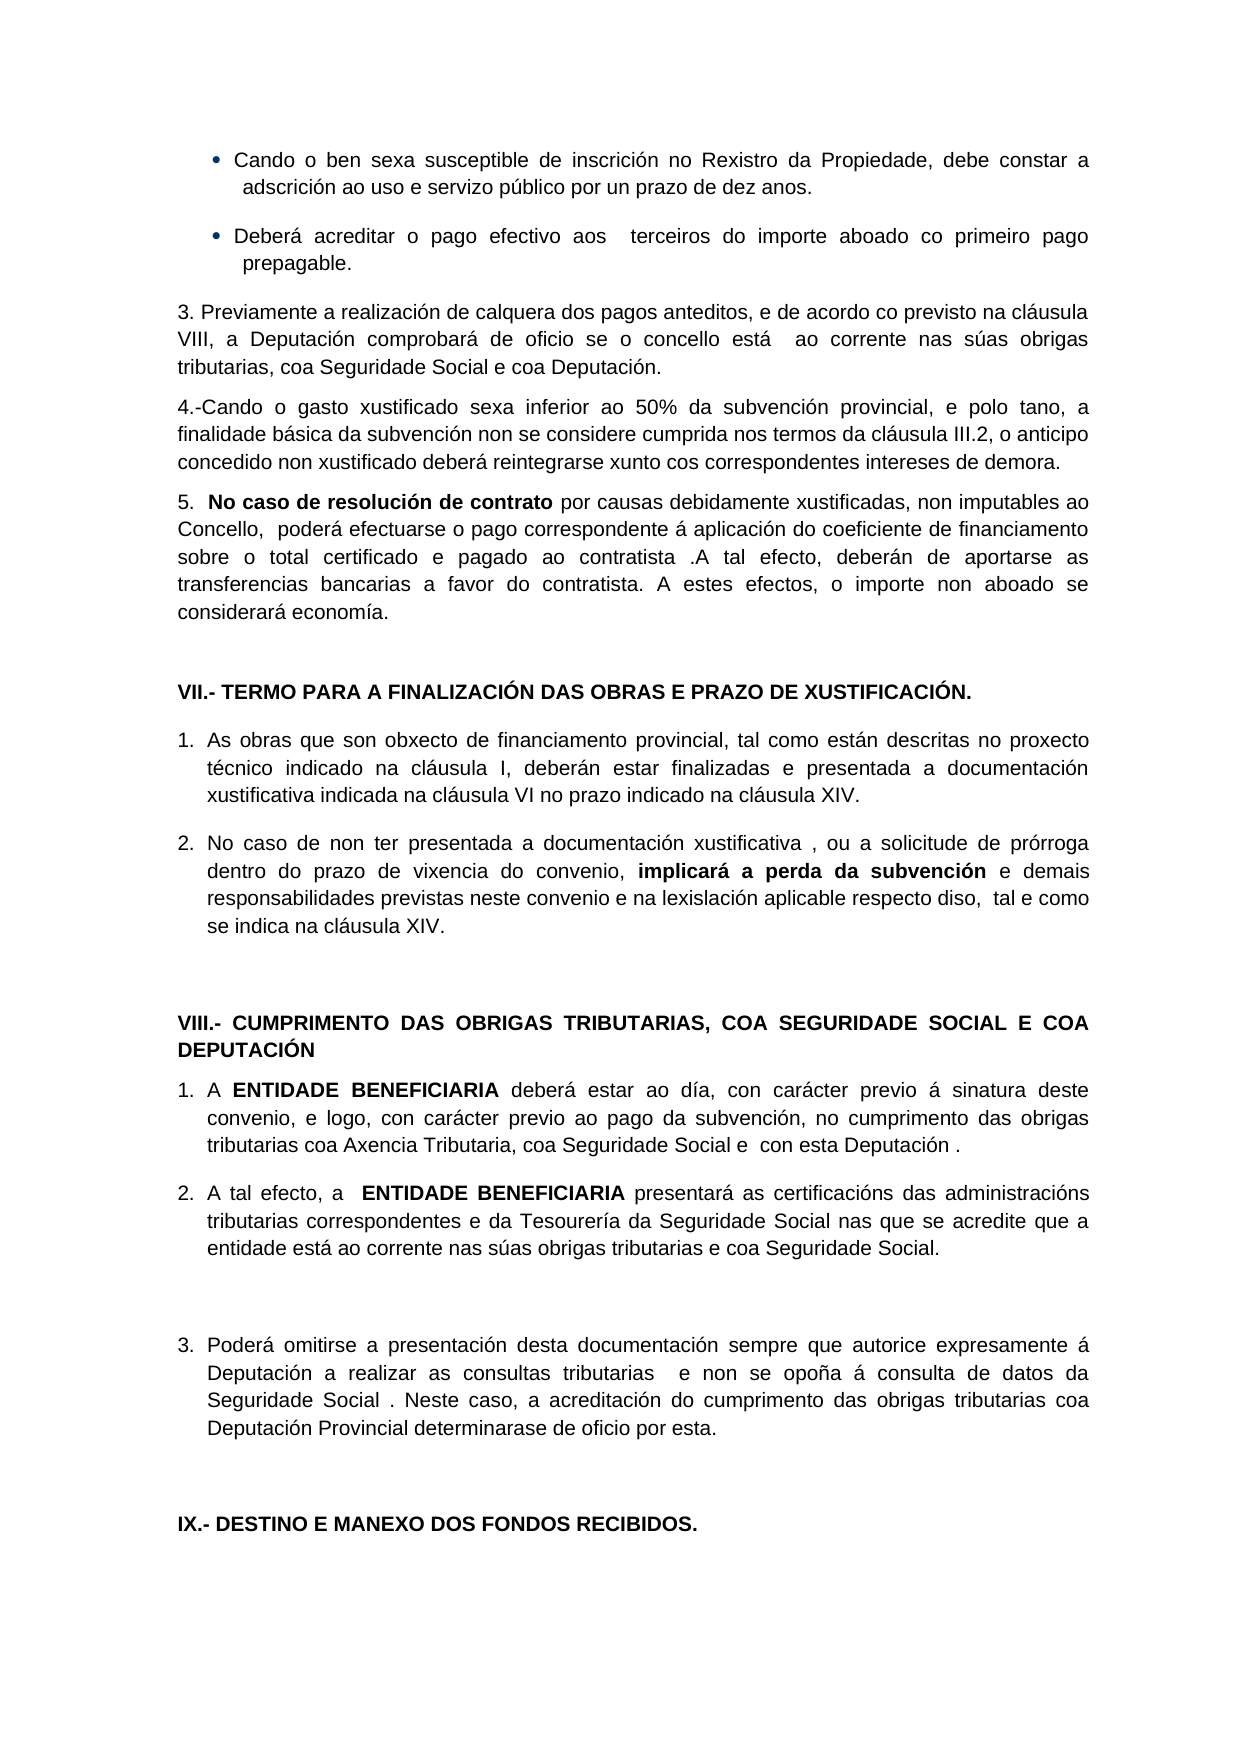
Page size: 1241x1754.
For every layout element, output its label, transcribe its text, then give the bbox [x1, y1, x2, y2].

list No caso de non ter presentada a documentación xustificativa , ou a solicitude de prórroga dentro do prazo de vixencia do convenio, implicará a perda da subvención e demais responsabilidades previstas neste convenio e na lexislación aplicable respecto diso, tal e como se indica na cláusula XIV. [177, 831, 1090, 938]
text VII.- TERMO PARA A FINALIZACIÓN DAS OBRAS E PRAZO DE XUSTIFICACIÓN. [177, 679, 1090, 703]
text IX.- DESTINO E MANEXO DOS FONDOS RECIBIDOS. [177, 1512, 1090, 1536]
list Deberá acreditar o pago efectivo aos terceiros do importe aboado co primeiro pago prepagable. [213, 223, 1090, 275]
list A ENTIDADE BENEFICIARIA deberá estar ao día, con carácter previo á sinatura deste convenio, e logo, con carácter previo ao pago da subvención, no cumprimento das obrigas tributarias coa Axencia Tributaria, coa Seguridade Social e con esta Deputación . [177, 1078, 1090, 1157]
list Poderá omitirse a presentación desta documentación sempre que autorice expresamente á Deputación a realizar as consultas tributarias e non se opoña á consulta de datos da Seguridade Social . Neste caso, a acreditación do cumprimento das obrigas tributarias coa Deputación Provincial determinarase de oficio por esta. [177, 1333, 1090, 1439]
list A tal efecto, a ENTIDADE BENEFICIARIA presentará as certificacións das administracións tributarias correspondentes e da Tesourería da Seguridade Social nas que se acredite que a entidade está ao corrente nas súas obrigas tributarias e coa Seguridade Social. [177, 1181, 1090, 1260]
list As obras que son obxecto de financiamento provincial, tal como están descritas no proxecto técnico indicado na cláusula I, deberán estar finalizadas e presentada a documentación xustificativa indicada na cláusula VI no prazo indicado na cláusula XIV. [177, 728, 1090, 807]
text VIII.- CUMPRIMENTO DAS OBRIGAS TRIBUTARIAS, COA SEGURIDADE SOCIAL E COA DEPUTACIÓN [177, 1010, 1090, 1062]
list Cando o ben sexa susceptible de inscrición no Rexistro da Propiedade, debe constar a adscrición ao uso e servizo público por un prazo de dez anos. [213, 148, 1090, 199]
text 3. Previamente a realización de calquera dos pagos anteditos, e de acordo co previsto na cláusula VIII, a Deputación comprobará de oficio se o concello está ao corrente nas súas obrigas tributarias, coa Seguridade Social e coa Deputación. [177, 299, 1090, 378]
text 5. No caso de resolución de contrato por causas debidamente xustificadas, non imputables ao Concello, poderá efectuarse o pago correspondente á aplicación do coeficiente de financiamento sobre o total certificado e pagado ao contratista .A tal efecto, deberán de aportarse as transferencias bancarias a favor do contratista. A estes efectos, o importe non aboado se considerará economía. [177, 489, 1090, 623]
text 4.-Cando o gasto xustificado sexa inferior ao 50% da subvención provincial, e polo tano, a finalidade básica da subvención non se considere cumprida nos termos da cláusula III.2, o anticipo concedido non xustificado deberá reintegrarse xunto cos correspondentes intereses de demora. [177, 394, 1090, 473]
